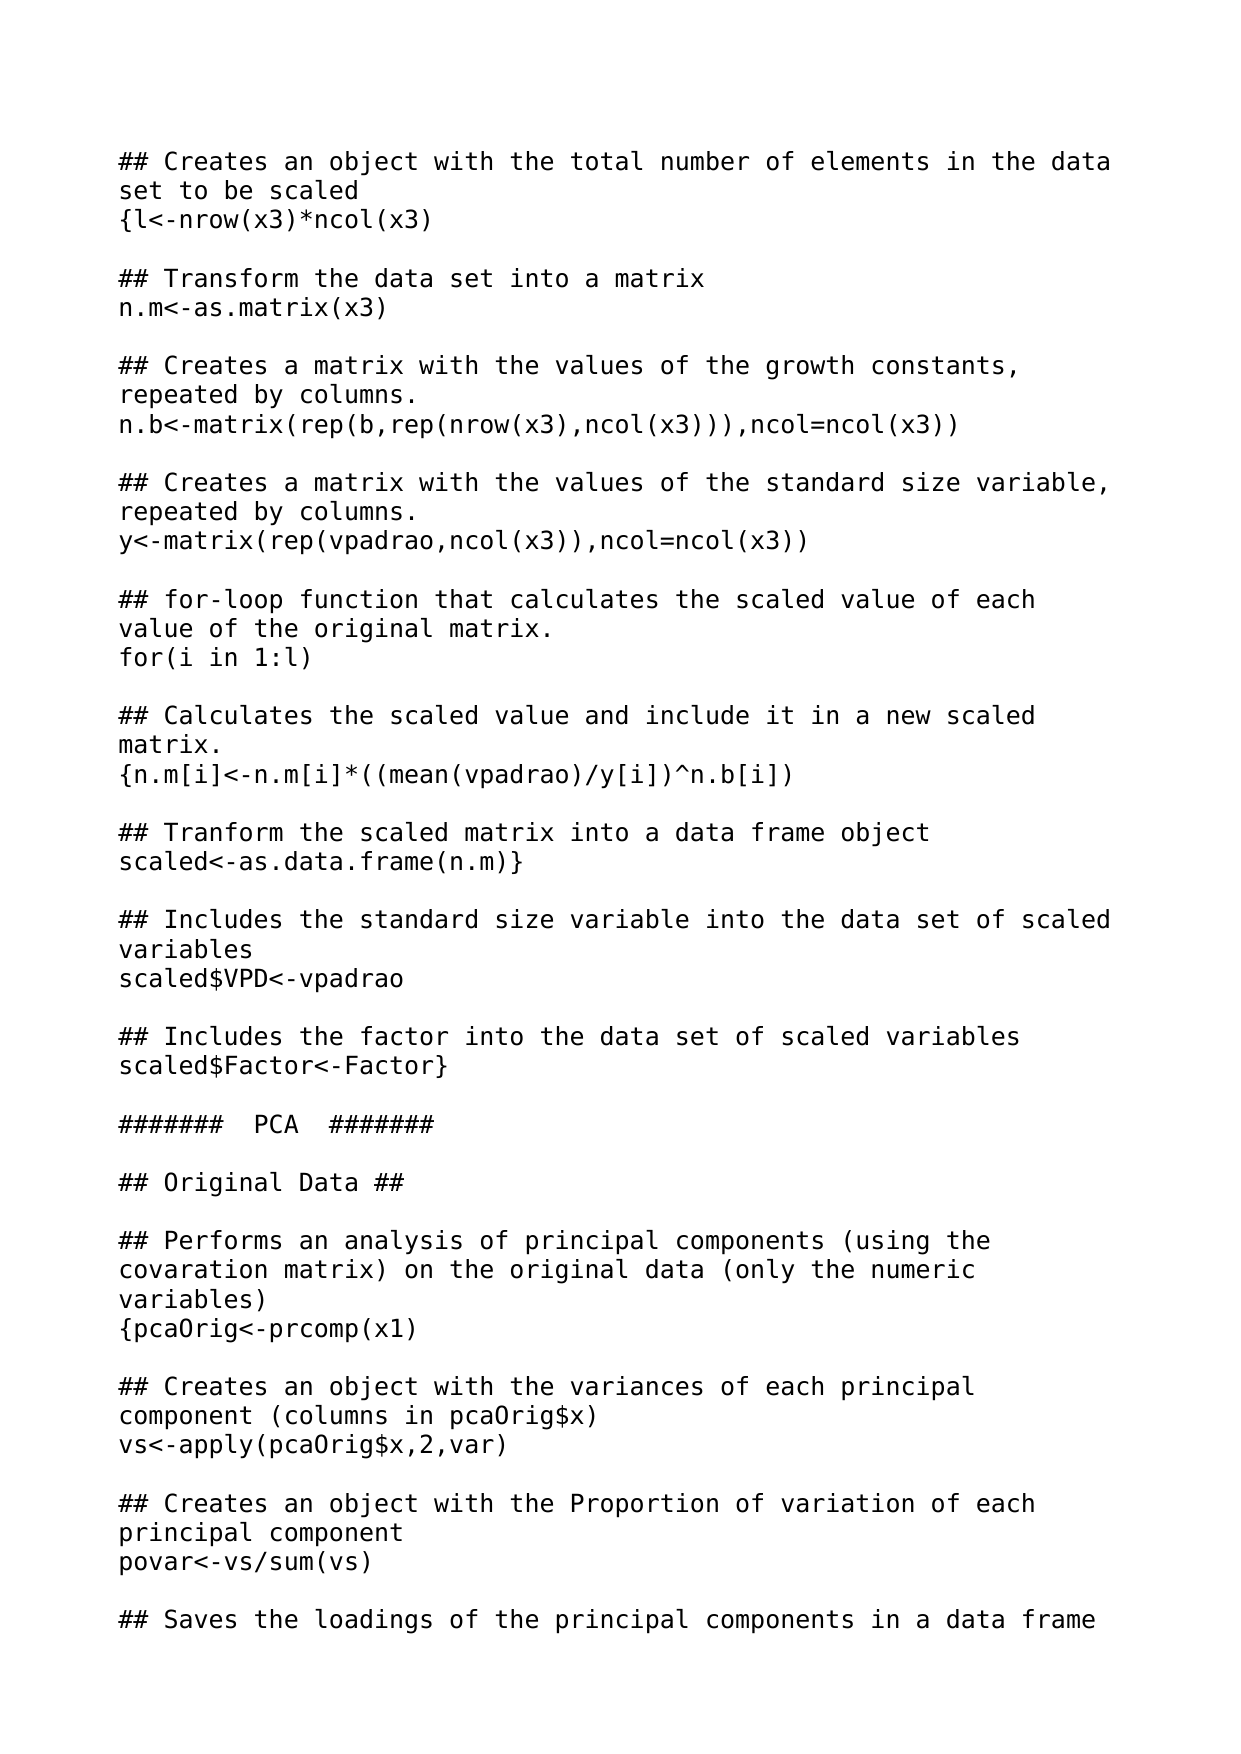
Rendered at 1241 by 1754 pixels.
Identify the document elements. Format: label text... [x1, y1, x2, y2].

text ## Creates an object with the total number of elements in the data set to be scaled {l<-nrow(x3)*ncol(x3) ## Transform the data set into a matrix n.m<-as.matrix(x3) ## Creates a matrix with the values of the growth constants, repeated by columns. n.b<-matrix(rep(b,rep(nrow(x3),ncol(x3))),ncol=ncol(x3)) ## Creates a matrix with the values of the standard size variable, repeated by columns. y<-matrix(rep(vpadrao,ncol(x3)),ncol=ncol(x3)) ## for-loop function that calculates the scaled value of each value of the original matrix. for(i in 1:l) ## Calculates the scaled value and include it in a new scaled matrix. {n.m[i]<-n.m[i]*((mean(vpadrao)/y[i])^n.b[i]) ## Tranform the scaled matrix into a data frame object scaled<-as.data.frame(n.m)} ## Includes the standard size variable into the data set of scaled variables scaled$VPD<-vpadrao ## Includes the factor into the data set of scaled variables scaled$Factor<-Factor} ####### PCA ####### ## Original Data ## ## Performs an analysis of principal components (using the covaration matrix) on the original data (only the numeric variables) {pcaOrig<-prcomp(x1) ## Creates an object with the variances of each principal component (columns in pcaOrig$x) vs<-apply(pcaOrig$x,2,var) ## Creates an object with the Proportion of variation of each principal component povar<-vs/sum(vs) ## Saves the loadings of the principal components in a data frame [118, 118, 1122, 1635]
